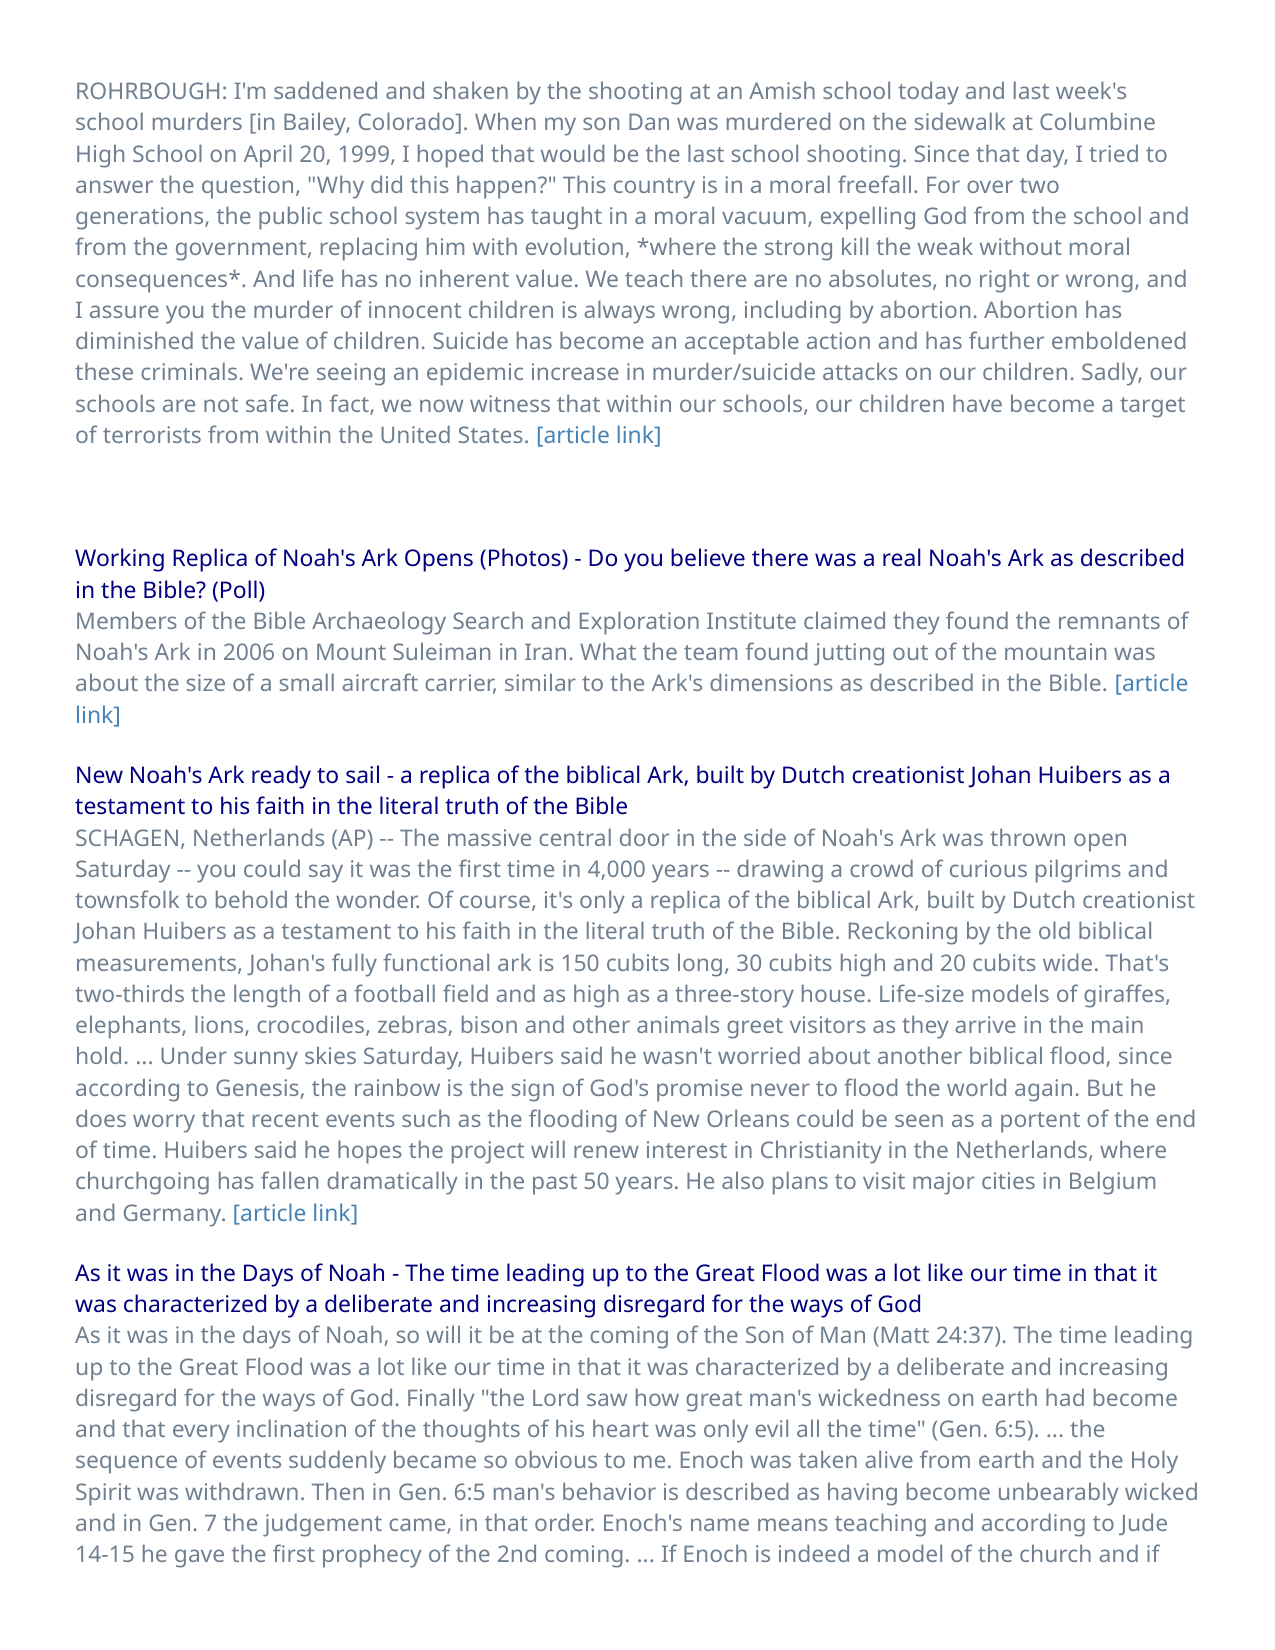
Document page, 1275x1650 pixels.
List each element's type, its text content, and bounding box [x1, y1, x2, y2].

text ROHRBOUGH: I'm saddened and shaken by the shooting at an Amish school today and last week's school murders [in Bailey, Colorado]. When my son Dan was murdered on the sidewalk at Columbine High School on April 20, 1999, I hoped that would be the last school shooting. Since that day, I tried to answer the question, "Why did this happen?" This country is in a moral freefall. For over two generations, the public school system has taught in a moral vacuum, expelling God from the school and from the government, replacing him with evolution, *where the strong kill the weak without moral consequences*. And life has no inherent value. We teach there are no absolutes, no right or wrong, and I assure you the murder of innocent children is always wrong, including by abortion. Abortion has diminished the value of children. Suicide has become an acceptable action and has further emboldened these criminals. We're seeing an epidemic increase in murder/suicide attacks on our children. Sadly, our schools are not safe. In fact, we now witness that within our schools, our children have become a target of terrorists from within the United States. [article link] [75, 75, 1200, 450]
text Working Replica of Noah's Ark Opens (Photos) - Do you believe there was a real Noah's Ark as described in the Bible? (Poll) Members of the Bible Archaeology Search and Exploration Institute claimed they found the remnants of Noah's Ark in 2006 on Mount Suleiman in Iran. What the team found jutting out of the mountain was about the size of a small aircraft carrier, similar to the Ark's dimensions as described in the Bible. [article link] [75, 542, 1200, 730]
text As it was in the Days of Noah - The time leading up to the Great Flood was a lot like our time in that it was characterized by a deliberate and increasing disregard for the ways of God As it was in the days of Noah, so will it be at the coming of the Son of Man (Matt 24:37). The time leading up to the Great Flood was a lot like our time in that it was characterized by a deliberate and increasing disregard for the ways of God. Finally "the Lord saw how great man's wickedness on earth had become and that every inclination of the thoughts of his heart was only evil all the time" (Gen. 6:5). ... the sequence of events suddenly became so obvious to me. Enoch was taken alive from earth and the Holy Spirit was withdrawn. Then in Gen. 6:5 man's behavior is described as having become unbearably wicked and in Gen. 7 the judgement came, in that order. Enoch's name means teaching and according to Jude 14-15 he gave the first prophecy of the 2nd coming. ... If Enoch is indeed a model of the church and if [75, 1257, 1200, 1569]
text New Noah's Ark ready to sail - a replica of the biblical Ark, built by Dutch creationist Johan Huibers as a testament to his faith in the literal truth of the Bible SCHAGEN, Netherlands (AP) -- The massive central door in the side of Noah's Ark was thrown open Saturday -- you could say it was the first time in 4,000 years -- drawing a crowd of curious pilgrims and townsfolk to behold the wonder. Of course, it's only a replica of the biblical Ark, built by Dutch creationist Johan Huibers as a testament to his faith in the literal truth of the Bible. Reckoning by the old biblical measurements, Johan's fully functional ark is 150 cubits long, 30 cubits high and 20 cubits wide. That's two-thirds the length of a football field and as high as a three-story house. Life-size models of giraffes, elephants, lions, crocodiles, zebras, bison and other animals greet visitors as they arrive in the main hold. ... Under sunny skies Saturday, Huibers said he wasn't worried about another biblical flood, since according to Genesis, the rainbow is the sign of God's promise never to flood the world again. But he does worry that recent events such as the flooding of New Orleans could be seen as a portent of the end of time. Huibers said he hopes the project will renew interest in Christianity in the Netherlands, where churchgoing has fallen dramatically in the past 50 years. He also plans to visit major cities in Belgium and Germany. [article link] [75, 759, 1200, 1228]
